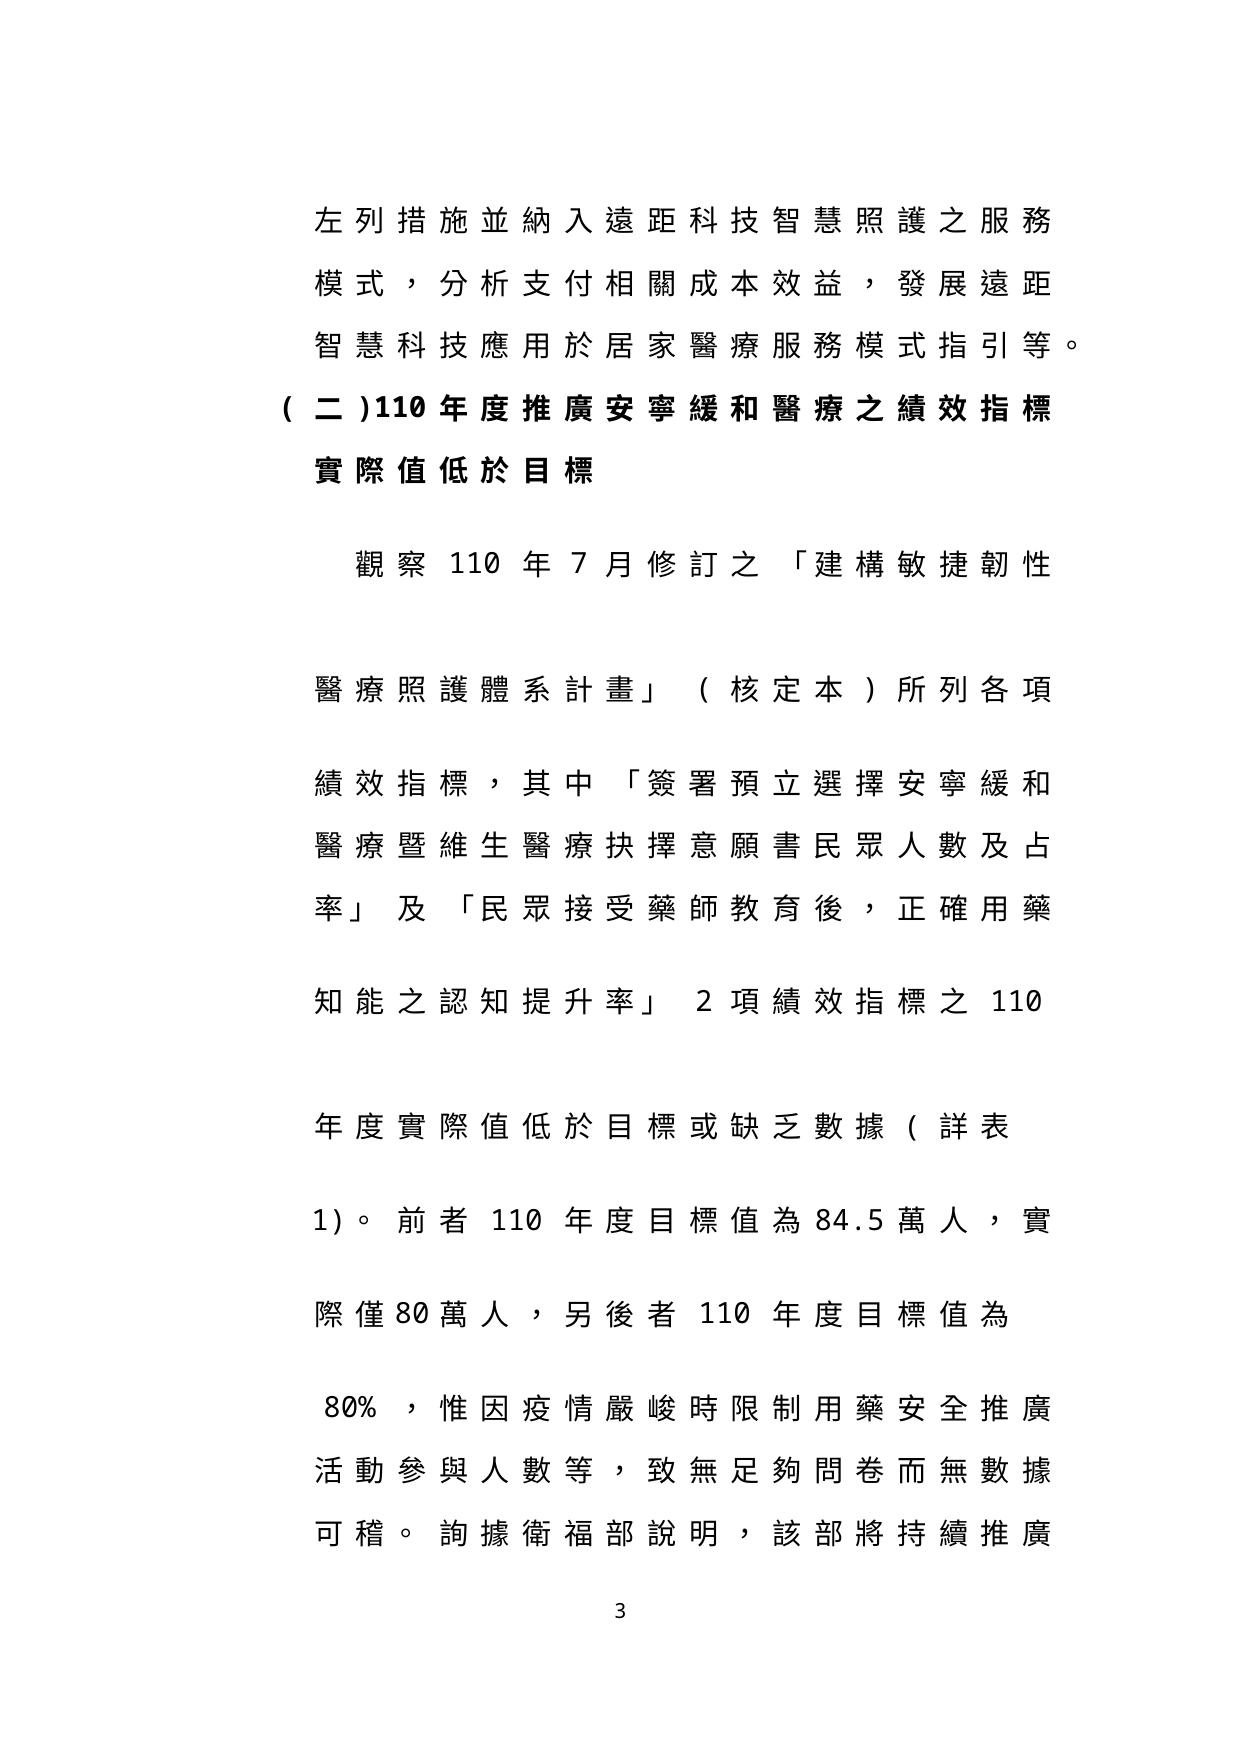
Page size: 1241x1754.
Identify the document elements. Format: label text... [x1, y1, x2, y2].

text 觀察110年7月修訂之「建構敏捷韌性醫療照護體系計畫」(核定本)所列各項績效指標，其中「簽署預立選擇安寧緩和醫療暨維生醫療抉擇意願書民眾人數及占率」及「民眾接受藥師教育後，正確用藥知能之認知提升率」2項績效指標之110年度實際值低於目標或缺乏數據(詳表1)。前者110年度目標值為84.5萬人，實際僅80萬人，另後者110年度目標值為80%，惟因疫情嚴峻時限制用藥安全推廣活動參與人數等，致無足夠問卷而無數據可稽。詢據衛福部說明，該部將持續推廣線上簽署，以及推動藥師提供居家隔離者、居家檢疫者、自主健康管理者及身心障礙者送藥到府及用藥指導服務等，俾利未來達成目標。 [271, 490, 1058, 1552]
text (二)110年度推廣安寧緩和醫療之績效指標實際值低於目標 [242, 365, 1058, 490]
text 4.試辦急重症及安寧病患在家住院：試辦左列措施並納入遠距科技智慧照護之服務模式，分析支付相關成本效益，發展遠距智慧科技應用於居家醫療服務模式指引等。 [271, 177, 1058, 365]
